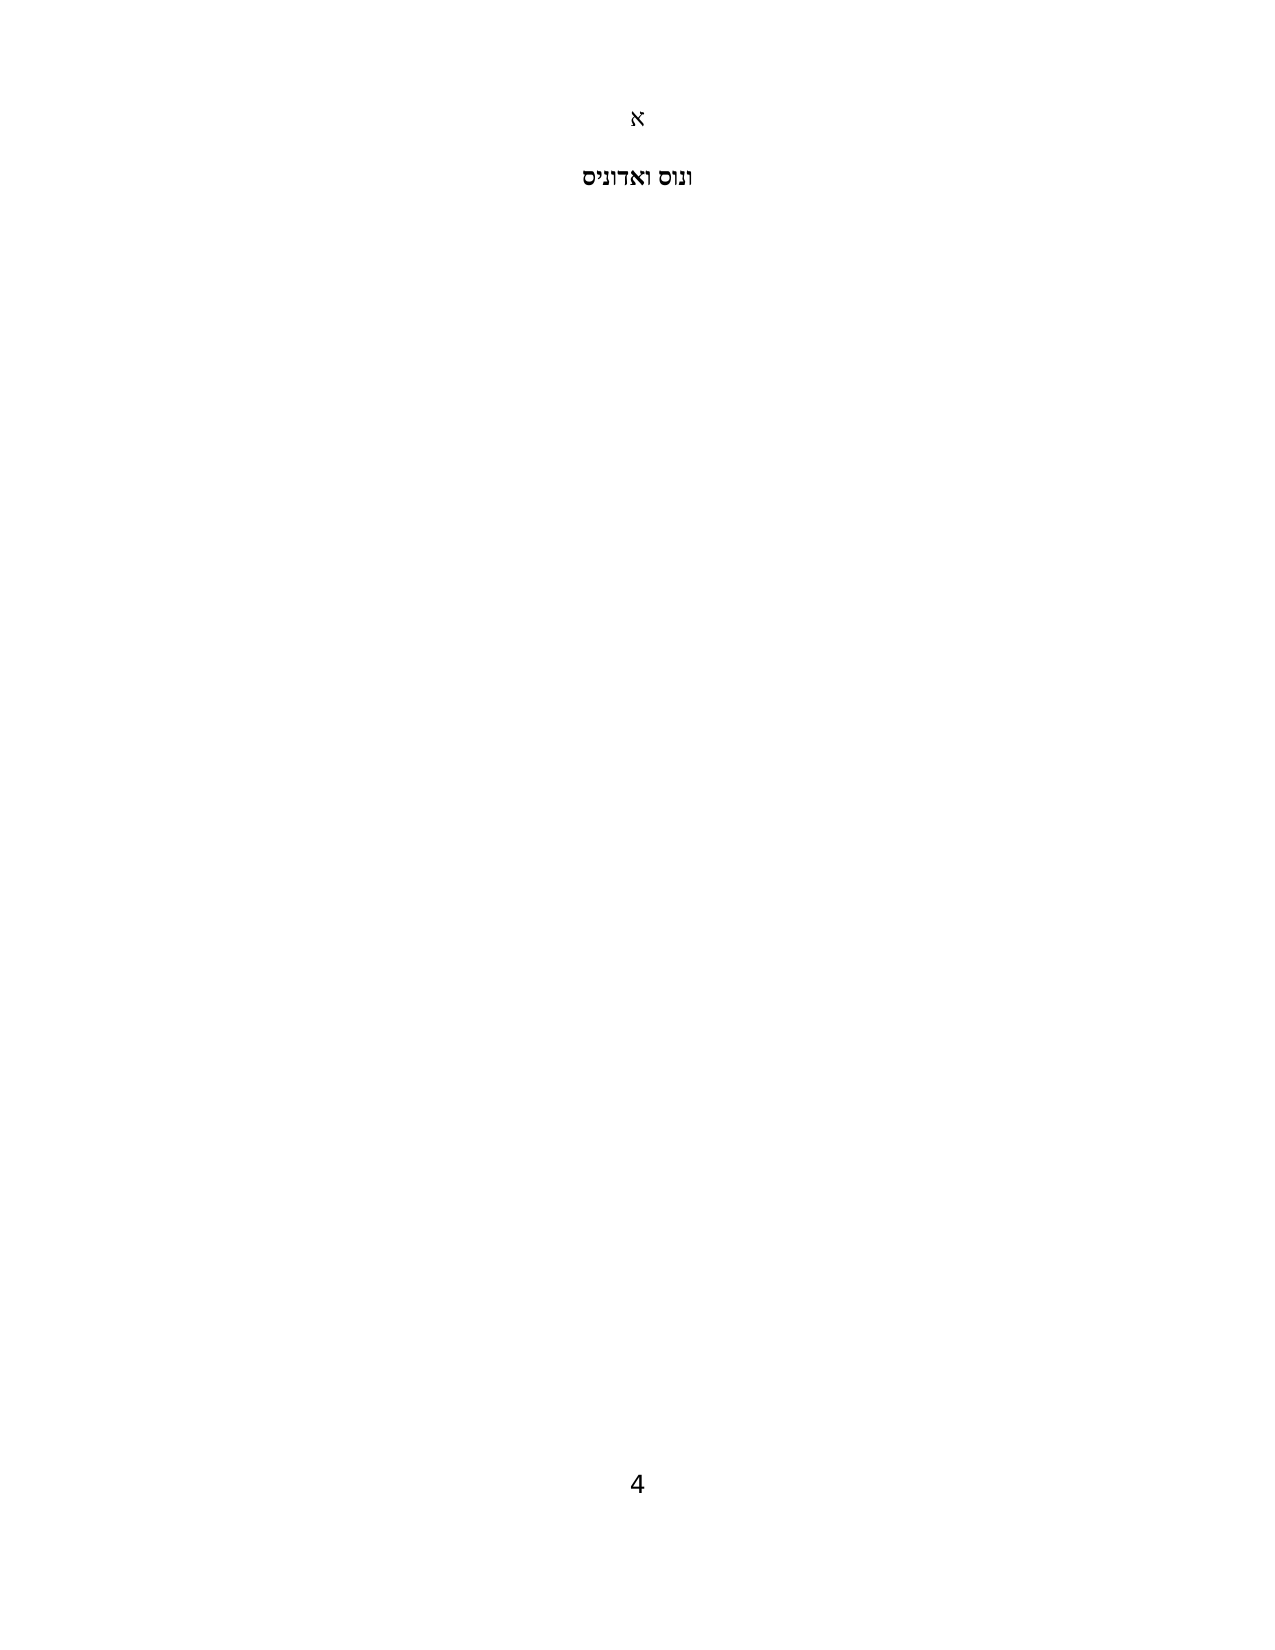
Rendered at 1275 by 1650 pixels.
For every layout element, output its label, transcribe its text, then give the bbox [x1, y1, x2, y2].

text א [118, 100, 1157, 133]
subtitle ונוס ואדוניס [118, 158, 1157, 192]
